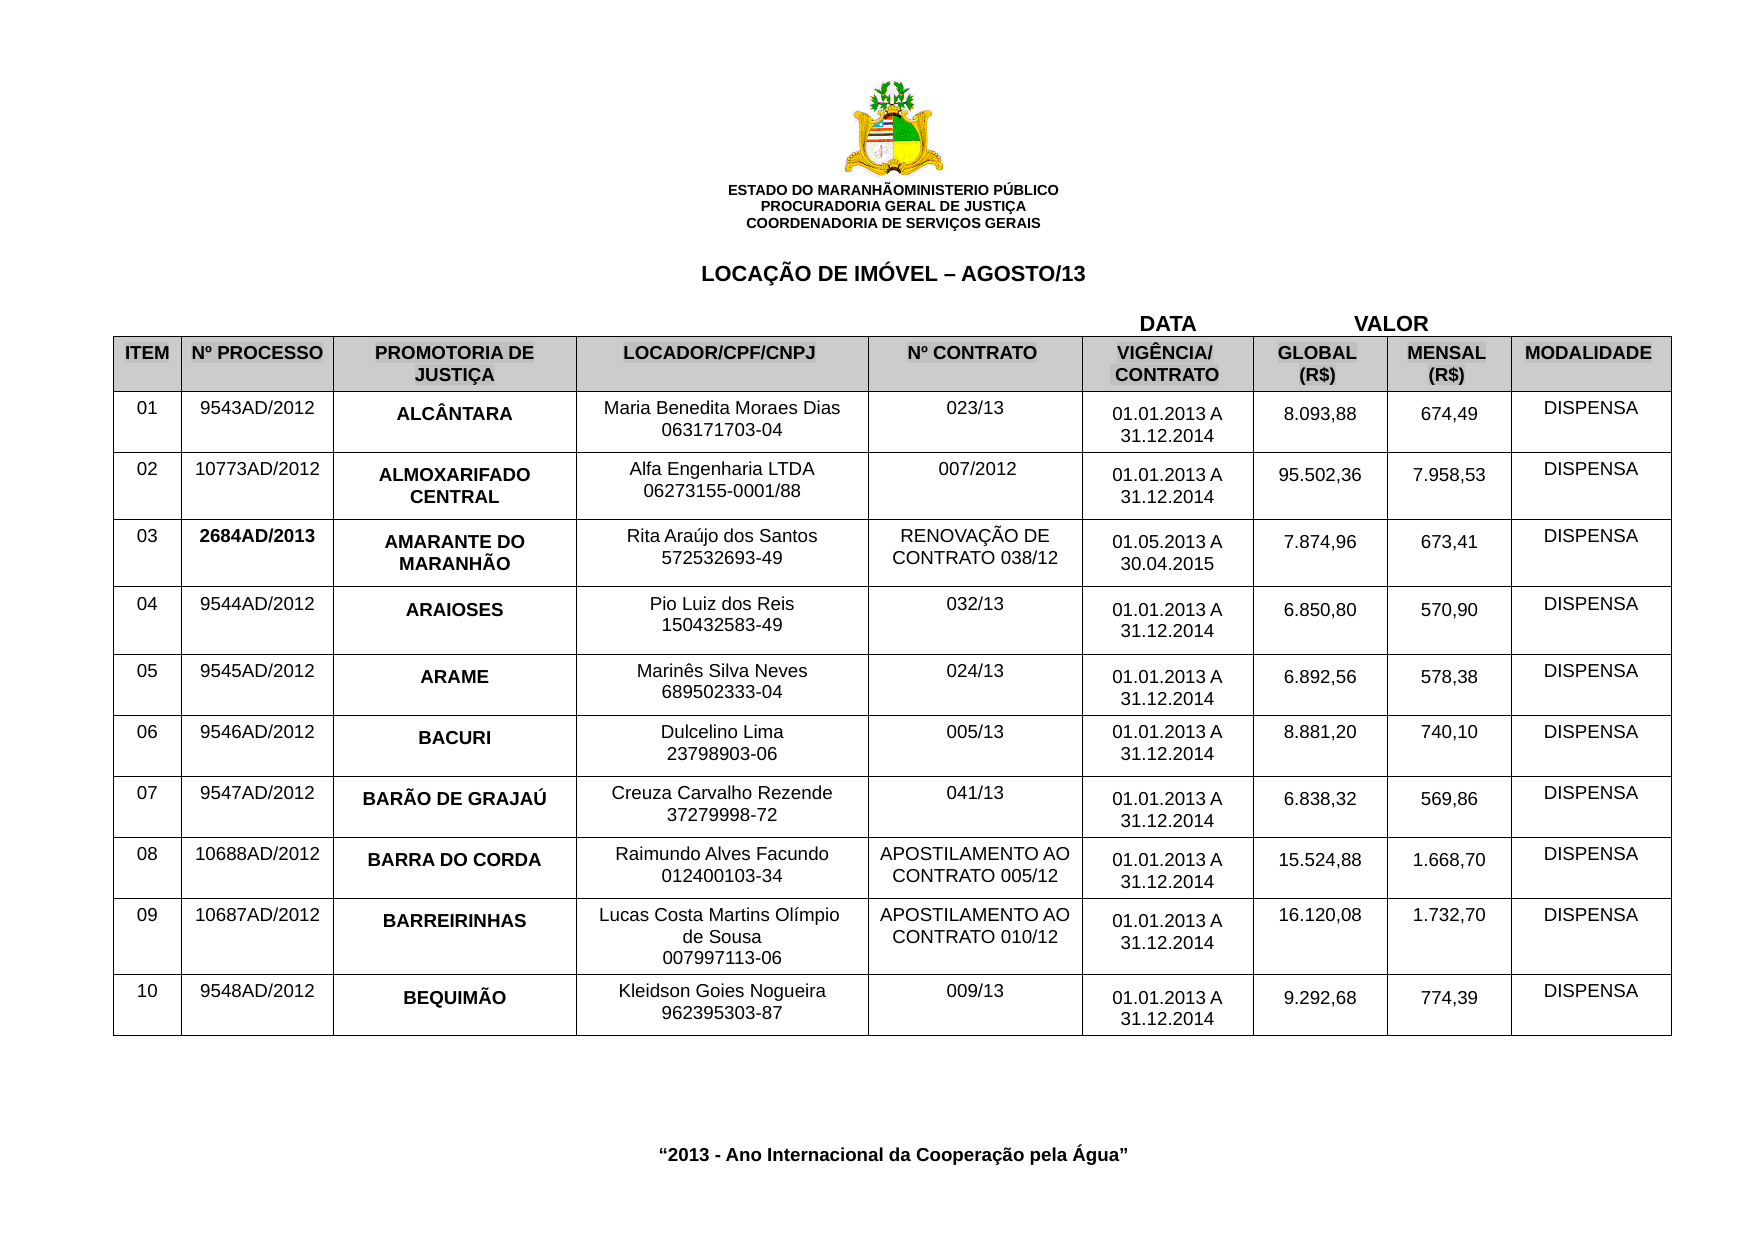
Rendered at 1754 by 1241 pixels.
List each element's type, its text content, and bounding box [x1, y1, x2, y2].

table_cell 9546AD/2012 [182, 716, 333, 776]
table_cell 9548AD/2012 [182, 975, 333, 1035]
table_cell 15.524,88 [1254, 838, 1387, 898]
table_cell DISPENSA [1512, 392, 1671, 452]
table_cell Maria Benedita Moraes Dias 063171703-04 [577, 392, 868, 452]
text LOCAÇÃO DE IMÓVEL – AGOSTO/13 [148, 260, 1639, 286]
text DATA VALOR [148, 311, 1639, 336]
table_cell DISPENSA [1512, 716, 1671, 776]
table_cell 9543AD/2012 [182, 392, 333, 452]
table_cell DISPENSA [1512, 520, 1671, 586]
table_cell Alfa Engenharia LTDA 06273155-0001/88 [577, 453, 868, 519]
table_cell 07 [114, 777, 181, 837]
table_cell 01.01.2013 A 31.12.2014 [1083, 453, 1253, 519]
table_cell 007/2012 [869, 453, 1082, 519]
table_cell DISPENSA [1512, 587, 1671, 654]
table_cell 01.01.2013 A 31.12.2014 [1083, 716, 1253, 776]
table_cell 9.292,68 [1254, 975, 1387, 1035]
table_cell 578,38 [1388, 655, 1511, 715]
table_cell BACURI [334, 716, 576, 776]
table_cell 7.958,53 [1388, 453, 1511, 519]
table_cell ALCÂNTARA [334, 392, 576, 452]
table_header PROMOTORIA DE JUSTIÇA [334, 337, 576, 391]
table_cell 04 [114, 587, 181, 654]
table_cell 9547AD/2012 [182, 777, 333, 837]
table_header ITEM [114, 337, 181, 391]
table_cell 01.01.2013 A 31.12.2014 [1083, 655, 1253, 715]
table_cell Raimundo Alves Facundo 012400103-34 [577, 838, 868, 898]
table_cell 10688AD/2012 [182, 838, 333, 898]
table_cell DISPENSA [1512, 975, 1671, 1035]
table_cell APOSTILAMENTO AO CONTRATO 005/12 [869, 838, 1082, 898]
table_cell 8.093,88 [1254, 392, 1387, 452]
table_cell DISPENSA [1512, 899, 1671, 974]
table_cell 674,49 [1388, 392, 1511, 452]
table_cell 10773AD/2012 [182, 453, 333, 519]
table_cell 16.120,08 [1254, 899, 1387, 974]
table_cell 01.01.2013 A 31.12.2014 [1083, 392, 1253, 452]
table_cell Pio Luiz dos Reis 150432583-49 [577, 587, 868, 654]
table_cell Lucas Costa Martins Olímpio de Sousa 007997113-06 [577, 899, 868, 974]
table_cell DISPENSA [1512, 453, 1671, 519]
table_cell 05 [114, 655, 181, 715]
table_cell 1.732,70 [1388, 899, 1511, 974]
table_cell ARAME [334, 655, 576, 715]
table_cell 1.668,70 [1388, 838, 1511, 898]
table_cell 032/13 [869, 587, 1082, 654]
table_cell 570,90 [1388, 587, 1511, 654]
table_cell 06 [114, 716, 181, 776]
table_cell 8.881,20 [1254, 716, 1387, 776]
table_cell 9545AD/2012 [182, 655, 333, 715]
table_cell BARREIRINHAS [334, 899, 576, 974]
table_cell 01.01.2013 A 31.12.2014 [1083, 975, 1253, 1035]
table_cell Dulcelino Lima 23798903-06 [577, 716, 868, 776]
table_cell 7.874,96 [1254, 520, 1387, 586]
table_cell Rita Araújo dos Santos 572532693-49 [577, 520, 868, 586]
table_header Nº CONTRATO [869, 337, 1082, 391]
table_cell 740,10 [1388, 716, 1511, 776]
table_cell 6.838,32 [1254, 777, 1387, 837]
table_cell Kleidson Goies Nogueira 962395303-87 [577, 975, 868, 1035]
table_cell 09 [114, 899, 181, 974]
table_cell 005/13 [869, 716, 1082, 776]
table_cell DISPENSA [1512, 838, 1671, 898]
table_cell 01.01.2013 A 31.12.2014 [1083, 777, 1253, 837]
table_header MODALIDADE [1512, 337, 1671, 391]
table_cell 01.01.2013 A 31.12.2014 [1083, 899, 1253, 974]
table_header LOCADOR/CPF/CNPJ [577, 337, 868, 391]
table_cell DISPENSA [1512, 655, 1671, 715]
table_cell 02 [114, 453, 181, 519]
table_cell Marinês Silva Neves 689502333-04 [577, 655, 868, 715]
table_cell ARAIOSES [334, 587, 576, 654]
table_cell BEQUIMÃO [334, 975, 576, 1035]
table_header GLOBAL (R$) [1254, 337, 1387, 391]
table_header VIGÊNCIA/ CONTRATO [1083, 337, 1253, 391]
table_cell ALMOXARIFADO CENTRAL [334, 453, 576, 519]
table_cell 9544AD/2012 [182, 587, 333, 654]
picture [839, 75, 948, 182]
table_cell 6.850,80 [1254, 587, 1387, 654]
table_cell 024/13 [869, 655, 1082, 715]
table_cell 6.892,56 [1254, 655, 1387, 715]
table_cell 03 [114, 520, 181, 586]
table_cell BARÃO DE GRAJAÚ [334, 777, 576, 837]
table_cell RENOVAÇÃO DE CONTRATO 038/12 [869, 520, 1082, 586]
table_cell 01.01.2013 A 31.12.2014 [1083, 587, 1253, 654]
table_cell DISPENSA [1512, 777, 1671, 837]
table_cell 673,41 [1388, 520, 1511, 586]
table_cell 774,39 [1388, 975, 1511, 1035]
table_cell BARRA DO CORDA [334, 838, 576, 898]
table_cell 041/13 [869, 777, 1082, 837]
table_cell Creuza Carvalho Rezende 37279998-72 [577, 777, 868, 837]
table_cell 01.01.2013 A 31.12.2014 [1083, 838, 1253, 898]
table_cell AMARANTE DO MARANHÃO [334, 520, 576, 586]
table_cell 10687AD/2012 [182, 899, 333, 974]
table_cell 10 [114, 975, 181, 1035]
table_header MENSAL (R$) [1388, 337, 1511, 391]
table_cell 95.502,36 [1254, 453, 1387, 519]
table_cell 2684AD/2013 [182, 520, 333, 586]
table_cell 009/13 [869, 975, 1082, 1035]
table_cell 01.05.2013 A 30.04.2015 [1083, 520, 1253, 586]
table_cell 569,86 [1388, 777, 1511, 837]
table_cell 08 [114, 838, 181, 898]
table_cell 01 [114, 392, 181, 452]
table_header Nº PROCESSO [182, 337, 333, 391]
table_cell 023/13 [869, 392, 1082, 452]
table_cell APOSTILAMENTO AO CONTRATO 010/12 [869, 899, 1082, 974]
